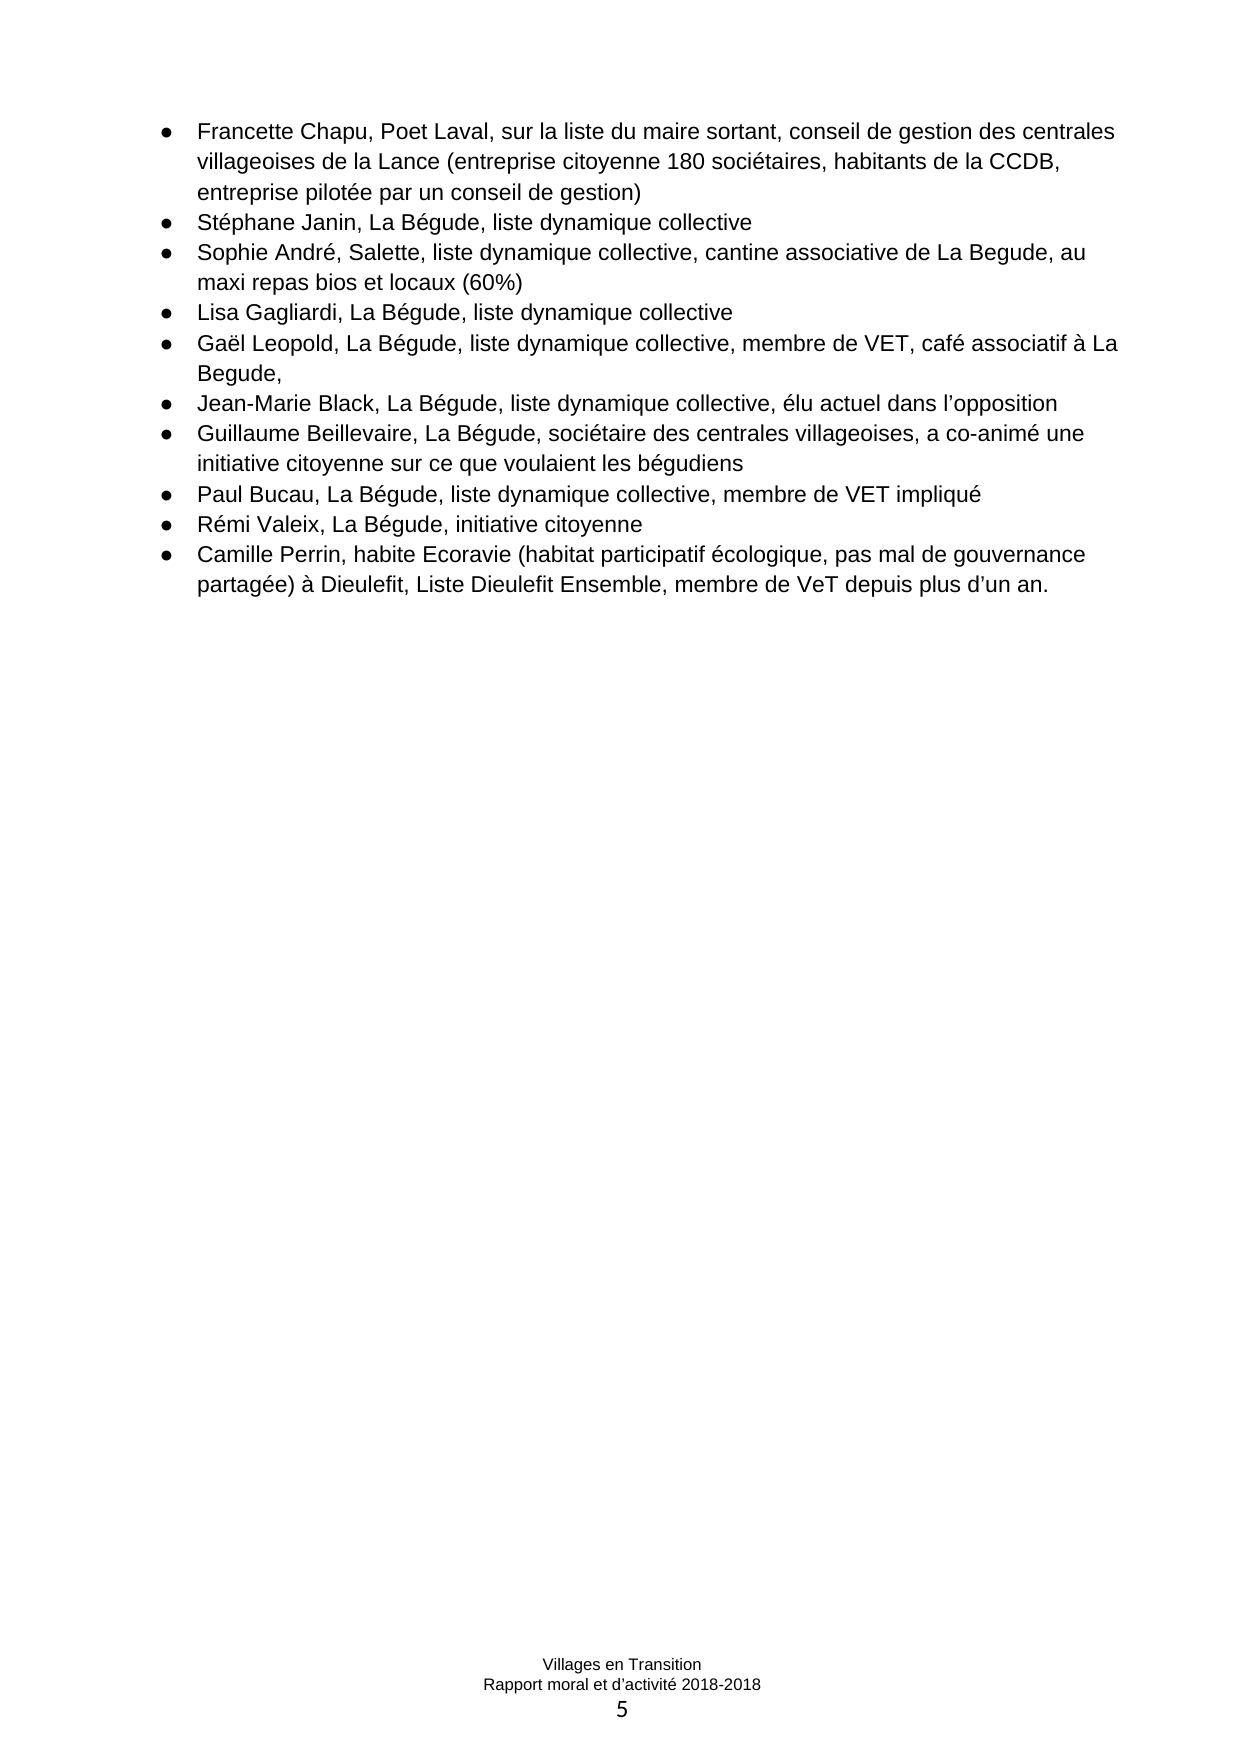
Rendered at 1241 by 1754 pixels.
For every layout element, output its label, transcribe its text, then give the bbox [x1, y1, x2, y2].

list Paul Bucau, La Bégude, liste dynamique collective, membre de VET impliqué [159, 481, 1122, 507]
list Lisa Gagliardi, La Bégude, liste dynamique collective [159, 299, 1122, 326]
list Gaël Leopold, La Bégude, liste dynamique collective, membre de VET, café associatif à La Begude, [159, 329, 1122, 386]
list Guillaume Beillevaire, La Bégude, sociétaire des centrales villageoises, a co-animé une initiative citoyenne sur ce que voulaient les bégudiens [159, 420, 1122, 477]
list Rémi Valeix, La Bégude, initiative citoyenne [159, 511, 1122, 537]
list Sophie André, Salette, liste dynamique collective, cantine associative de La Begude, au maxi repas bios et locaux (60%) [159, 239, 1122, 296]
list Jean-Marie Black, La Bégude, liste dynamique collective, élu actuel dans l’opposition [159, 390, 1122, 416]
list Camille Perrin, habite Ecoravie (habitat participatif écologique, pas mal de gouvernance partagée) à Dieulefit, Liste Dieulefit Ensemble, membre de VeT depuis plus d’un an. [159, 541, 1122, 598]
list Francette Chapu, Poet Laval, sur la liste du maire sortant, conseil de gestion des centrales villageoises de la Lance (entreprise citoyenne 180 sociétaires, habitants de la CCDB, entreprise pilotée par un conseil de gestion) [159, 118, 1122, 205]
list Stéphane Janin, La Bégude, liste dynamique collective [159, 209, 1122, 235]
